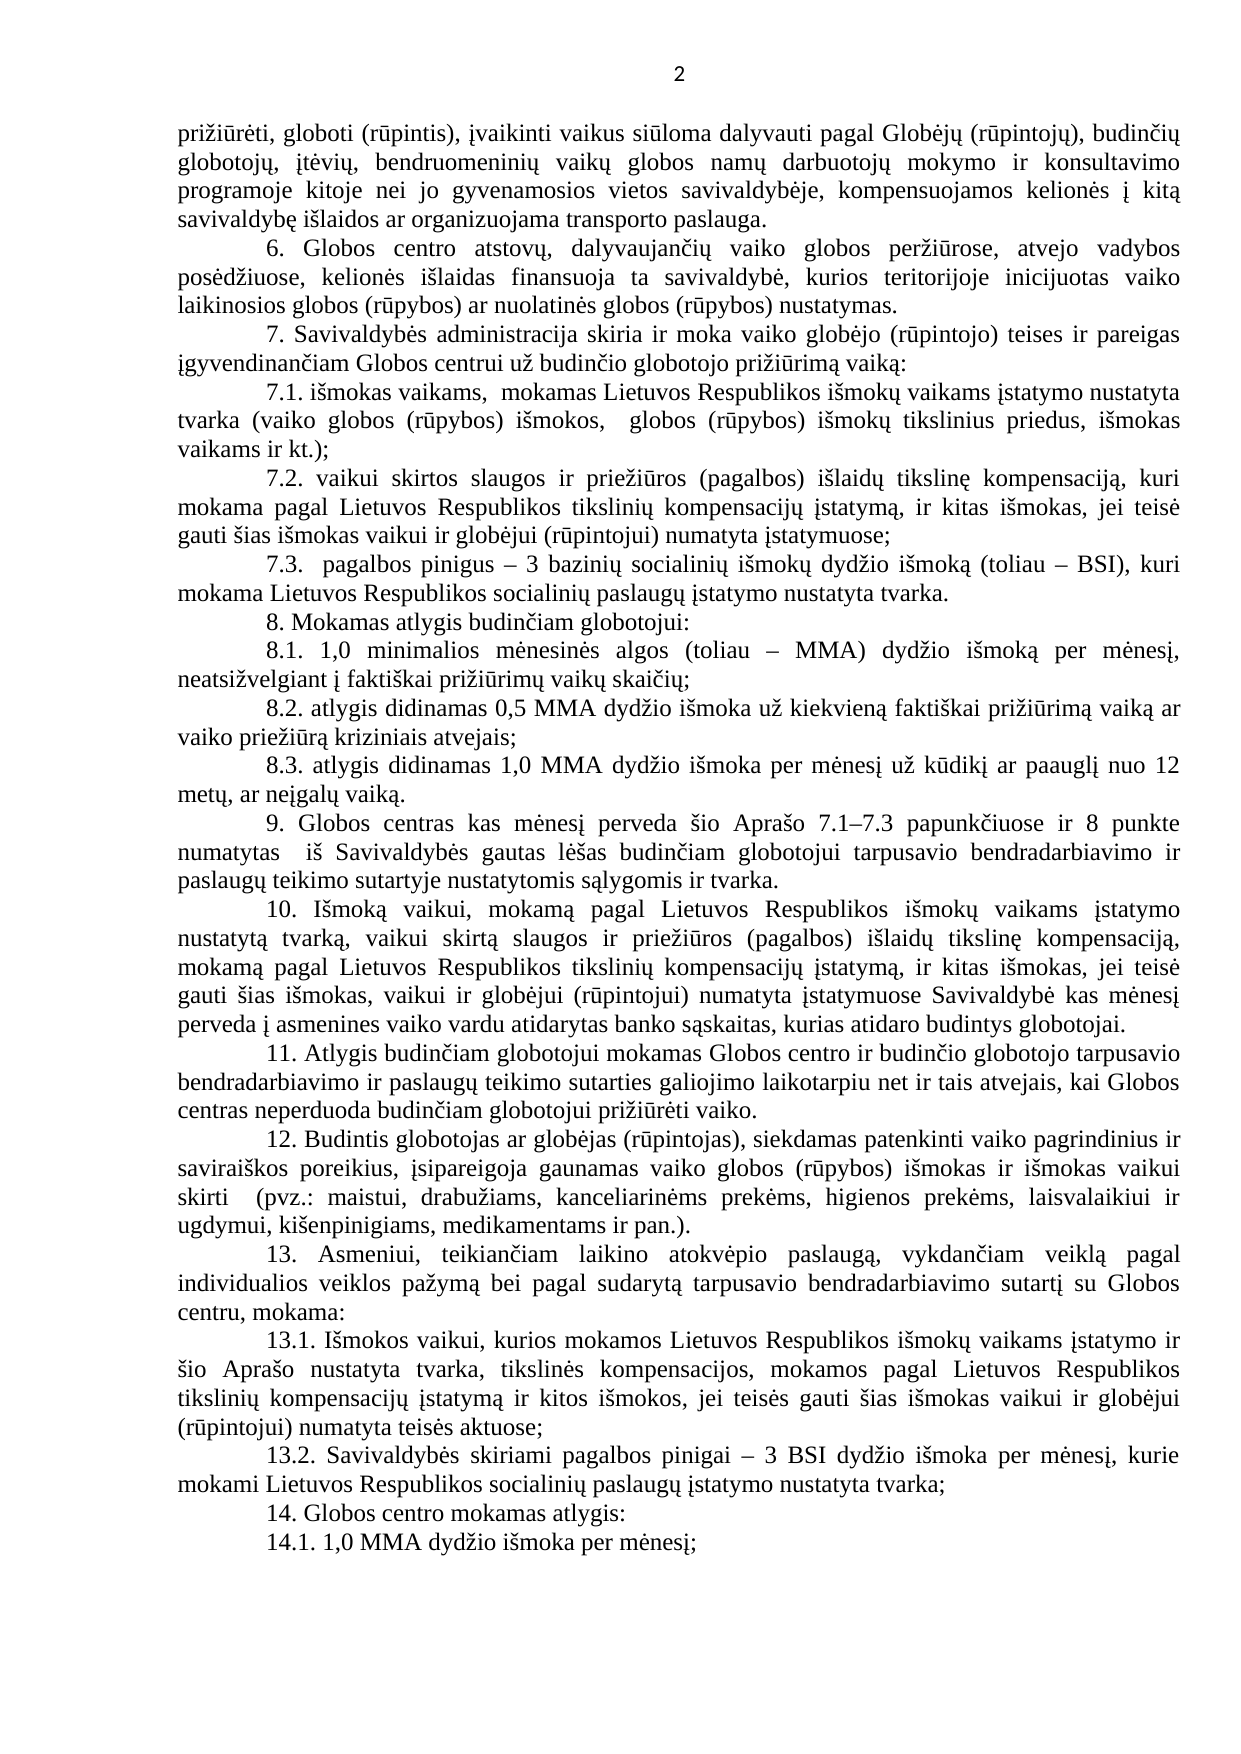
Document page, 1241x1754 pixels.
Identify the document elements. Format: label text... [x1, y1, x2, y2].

text 14. Globos centro mokamas atlygis: [177, 1498, 1181, 1527]
text 12. Budintis globotojas ar globėjas (rūpintojas), siekdamas patenkinti vaiko pagrindinius ir saviraiškos poreikius, įsipareigoja gaunamas vaiko globos (rūpybos) išmokas ir išmokas vaikui skirti (pvz.: maistui, drabužiams, kanceliarinėms prekėms, higienos prekėms, laisvalaikiui ir ugdymui, kišenpinigiams, medikamentams ir pan.). [177, 1124, 1181, 1239]
text 8.1. 1,0 minimalios mėnesinės algos (toliau – MMA) dydžio išmoką per mėnesį, neatsižvelgiant į faktiškai prižiūrimų vaikų skaičių; [177, 636, 1181, 693]
text 8. Mokamas atlygis budinčiam globotojui: [177, 607, 1181, 636]
text 13.2. Savivaldybės skiriami pagalbos pinigai – 3 BSI dydžio išmoka per mėnesį, kurie mokami Lietuvos Respublikos socialinių paslaugų įstatymo nustatyta tvarka; [177, 1441, 1181, 1498]
text 10. Išmoką vaikui, mokamą pagal Lietuvos Respublikos išmokų vaikams įstatymo nustatytą tvarką, vaikui skirtą slaugos ir priežiūros (pagalbos) išlaidų tikslinę kompensaciją, mokamą pagal Lietuvos Respublikos tikslinių kompensacijų įstatymą, ir kitas išmokas, jei teisė gauti šias išmokas, vaikui ir globėjui (rūpintojui) numatyta įstatymuose Savivaldybė kas mėnesį perveda į asmenines vaiko vardu atidarytas banko sąskaitas, kurias atidaro budintys globotojai. [177, 894, 1181, 1038]
text 8.3. atlygis didinamas 1,0 MMA dydžio išmoka per mėnesį už kūdikį ar paauglį nuo 12 metų, ar neįgalų vaiką. [177, 751, 1181, 808]
text 13.1. Išmokos vaikui, kurios mokamos Lietuvos Respublikos išmokų vaikams įstatymo ir šio Aprašo nustatyta tvarka, tikslinės kompensacijos, mokamos pagal Lietuvos Respublikos tikslinių kompensacijų įstatymą ir kitos išmokos, jei teisės gauti šias išmokas vaikui ir globėjui (rūpintojui) numatyta teisės aktuose; [177, 1326, 1181, 1441]
text 11. Atlygis budinčiam globotojui mokamas Globos centro ir budinčio globotojo tarpusavio bendradarbiavimo ir paslaugų teikimo sutarties galiojimo laikotarpiu net ir tais atvejais, kai Globos centras neperduoda budinčiam globotojui prižiūrėti vaiko. [177, 1038, 1181, 1124]
text 7.3. pagalbos pinigus – 3 bazinių socialinių išmokų dydžio išmoką (toliau – BSI), kuri mokama Lietuvos Respublikos socialinių paslaugų įstatymo nustatyta tvarka. [177, 549, 1181, 607]
text 8.2. atlygis didinamas 0,5 MMA dydžio išmoka už kiekvieną faktiškai prižiūrimą vaiką ar vaiko priežiūrą kriziniais atvejais; [177, 693, 1181, 751]
text 9. Globos centras kas mėnesį perveda šio Aprašo 7.1–7.3 papunkčiuose ir 8 punkte numatytas iš Savivaldybės gautas lėšas budinčiam globotojui tarpusavio bendradarbiavimo ir paslaugų teikimo sutartyje nustatytomis sąlygomis ir tvarka. [177, 808, 1181, 894]
text prižiūrėti, globoti (rūpintis), įvaikinti vaikus siūloma dalyvauti pagal Globėjų (rūpintojų), budinčių globotojų, įtėvių, bendruomeninių vaikų globos namų darbuotojų mokymo ir konsultavimo programoje kitoje nei jo gyvenamosios vietos savivaldybėje, kompensuojamos kelionės į kitą savivaldybę išlaidos ar organizuojama transporto paslauga. [177, 118, 1181, 233]
text 7. Savivaldybės administracija skiria ir moka vaiko globėjo (rūpintojo) teises ir pareigas įgyvendinančiam Globos centrui už budinčio globotojo prižiūrimą vaiką: [177, 319, 1181, 377]
text 7.1. išmokas vaikams, mokamas Lietuvos Respublikos išmokų vaikams įstatymo nustatyta tvarka (vaiko globos (rūpybos) išmokos, globos (rūpybos) išmokų tikslinius priedus, išmokas vaikams ir kt.); [177, 377, 1181, 463]
text 7.2. vaikui skirtos slaugos ir priežiūros (pagalbos) išlaidų tikslinę kompensaciją, kuri mokama pagal Lietuvos Respublikos tikslinių kompensacijų įstatymą, ir kitas išmokas, jei teisė gauti šias išmokas vaikui ir globėjui (rūpintojui) numatyta įstatymuose; [177, 463, 1181, 549]
text 13. Asmeniui, teikiančiam laikino atokvėpio paslaugą, vykdančiam veiklą pagal individualios veiklos pažymą bei pagal sudarytą tarpusavio bendradarbiavimo sutartį su Globos centru, mokama: [177, 1239, 1181, 1326]
text 6. Globos centro atstovų, dalyvaujančių vaiko globos peržiūrose, atvejo vadybos posėdžiuose, kelionės išlaidas finansuoja ta savivaldybė, kurios teritorijoje inicijuotas vaiko laikinosios globos (rūpybos) ar nuolatinės globos (rūpybos) nustatymas. [177, 233, 1181, 319]
text 14.1. 1,0 MMA dydžio išmoka per mėnesį; [177, 1527, 1181, 1556]
